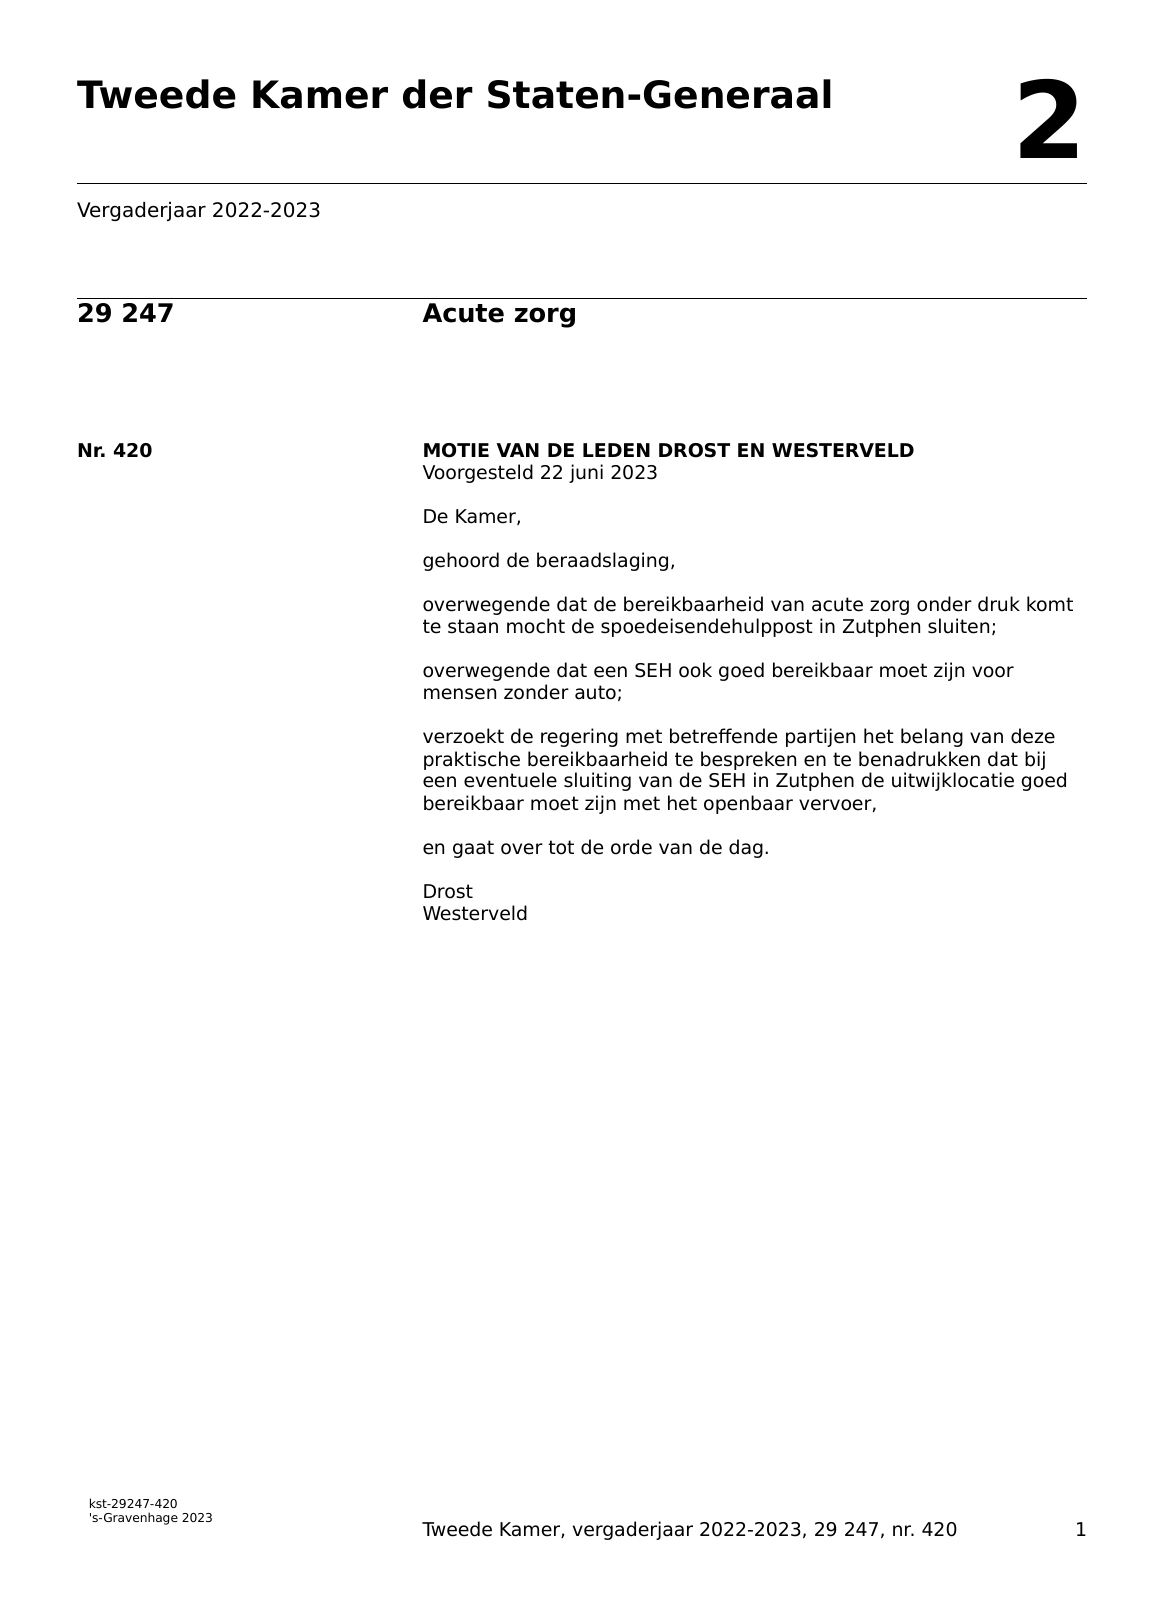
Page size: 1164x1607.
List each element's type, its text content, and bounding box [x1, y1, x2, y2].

text De Kamer, [422, 506, 1087, 528]
text overwegende dat de bereikbaarheid van acute zorg onder druk komt te staan mocht de spoedeisendehulppost in Zutphen sluiten; [422, 594, 1087, 638]
text overwegende dat een SEH ook goed bereikbaar moet zijn voor mensen zonder auto; [422, 660, 1087, 704]
text Drost [422, 881, 1087, 903]
table_header 2 [886, 59, 1087, 183]
text en gaat over tot de orde van de dag. [422, 837, 1087, 858]
subtitle 29 247 Acute zorg [77, 299, 1087, 329]
text gehoord de beraadslaging, [422, 550, 1087, 572]
table_header Tweede Kamer der Staten-Generaal [77, 59, 886, 183]
text kst-29247-420 [88, 1497, 323, 1511]
text Voorgesteld 22 juni 2023 [422, 462, 1087, 484]
text 's-Gravenhage 2023 [88, 1511, 323, 1525]
subtitle Nr. 420 MOTIE VAN DE LEDEN DROST EN WESTERVELD [77, 440, 1087, 462]
text verzoekt de regering met betreffende partijen het belang van deze praktische bereikbaarheid te bespreken en te benadrukken dat bij een eventuele sluiting van de SEH in Zutphen de uitwijklocatie goed bereikbaar moet zijn met het openbaar vervoer, [422, 726, 1087, 814]
text Westerveld [422, 903, 1087, 925]
table_cell Vergaderjaar 2022-2023 [77, 184, 1087, 298]
